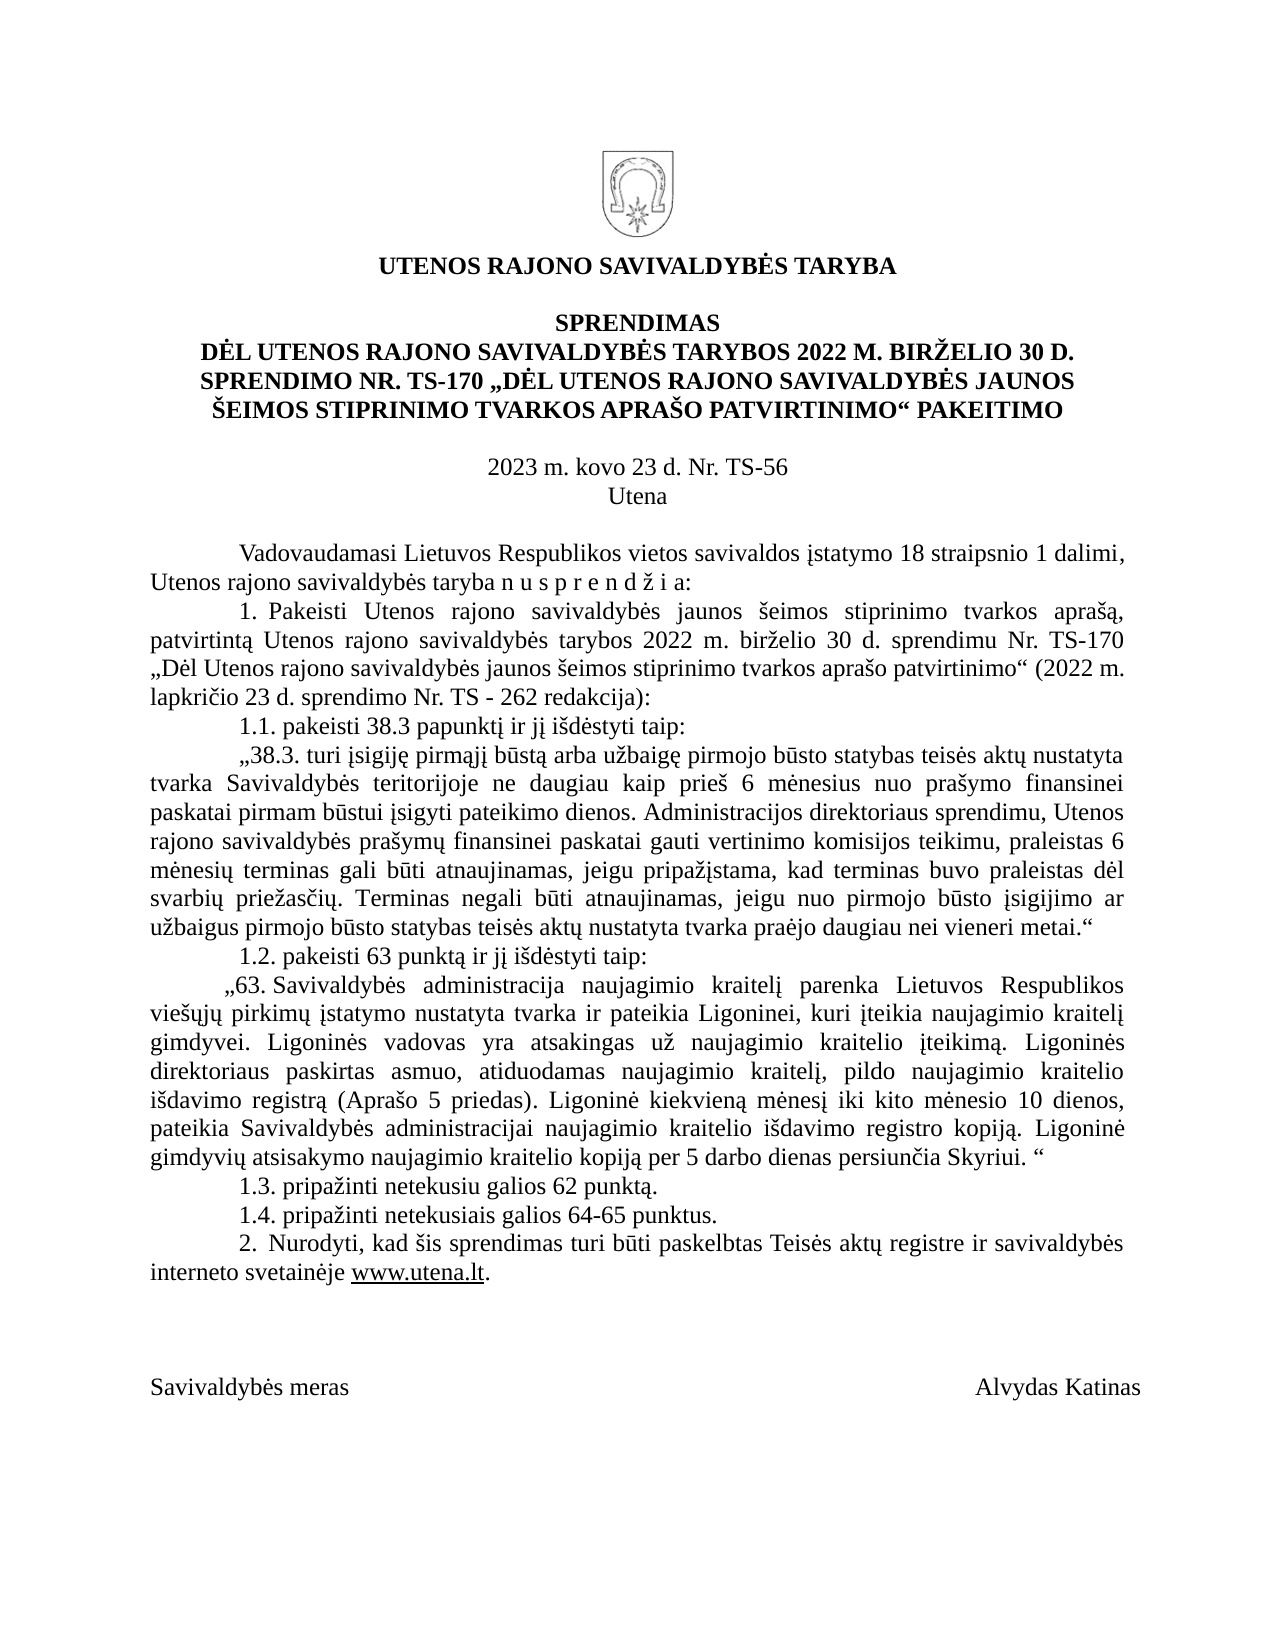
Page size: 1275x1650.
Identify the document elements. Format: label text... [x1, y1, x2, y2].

text „38.3. turi įsigiję pirmąjį būstą arba užbaigę pirmojo būsto statybas teisės aktų nustatyta tvarka Savivaldybės teritorijoje ne daugiau kaip prieš 6 mėnesius nuo prašymo finansinei paskatai pirmam būstui įsigyti pateikimo dienos. Administracijos direktoriaus sprendimu, Utenos rajono savivaldybės prašymų finansinei paskatai gauti vertinimo komisijos teikimu, praleistas 6 mėnesių terminas gali būti atnaujinamas, jeigu pripažįstama, kad terminas buvo praleistas dėl svarbių priežasčių. Terminas negali būti atnaujinamas, jeigu nuo pirmojo būsto įsigijimo ar užbaigus pirmojo būsto statybas teisės aktų nustatyta tvarka praėjo daugiau nei vieneri metai.“ [150, 740, 1125, 941]
text 2023 m. kovo 23 d. Nr. TS-56 [150, 452, 1125, 481]
text Utena [150, 481, 1125, 510]
text 1.1. pakeisti 38.3 papunktį ir jį išdėstyti taip: [239, 711, 1125, 740]
text Savivaldybės meras Alvydas Katinas [150, 1372, 1189, 1401]
text Vadovaudamasi Lietuvos Respublikos vietos savivaldos įstatymo 18 straipsnio 1 dalimi, Utenos rajono savivaldybės taryba nusprendžia: [150, 538, 1125, 596]
text DĖL UTENOS RAJONO SAVIVALDYBĖS TARYBOS 2022 M. BIRŽELIO 30 D. SPRENDIMO NR. TS-170 „Dėl Utenos rajono savivaldybėS jaunos ŠEIMOS STIPRINIMO tvarkos aprašo patvirtinimo“ PAKEITIMO [150, 337, 1125, 423]
text 1.4. pripažinti netekusiais galios 64-65 punktus. [239, 1200, 1125, 1228]
text 2. Nurodyti, kad šis sprendimas turi būti paskelbtas Teisės aktų registre ir savivaldybės interneto svetainėje www.utena.lt. [150, 1228, 1125, 1286]
text 1. Pakeisti Utenos rajono savivaldybės jaunos šeimos stiprinimo tvarkos aprašą, patvirtintą Utenos rajono savivaldybės tarybos 2022 m. birželio 30 d. sprendimu Nr. TS-170 „Dėl Utenos rajono savivaldybės jaunos šeimos stiprinimo tvarkos aprašo patvirtinimo“ (2022 m. lapkričio 23 d. sprendimo Nr. TS - 262 redakcija): [150, 596, 1125, 711]
text SPRENDIMAS [150, 308, 1125, 337]
text 1.3. pripažinti netekusiu galios 62 punktą. [239, 1171, 1125, 1200]
text „63. Savivaldybės administracija naujagimio kraitelį parenka Lietuvos Respublikos viešųjų pirkimų įstatymo nustatyta tvarka ir pateikia Ligoninei, kuri įteikia naujagimio kraitelį gimdyvei. Ligoninės vadovas yra atsakingas už naujagimio kraitelio įteikimą. Ligoninės direktoriaus paskirtas asmuo, atiduodamas naujagimio kraitelį, pildo naujagimio kraitelio išdavimo registrą (Aprašo 5 priedas). Ligoninė kiekvieną mėnesį iki kito mėnesio 10 dienos, pateikia Savivaldybės administracijai naujagimio kraitelio išdavimo registro kopiją. Ligoninė gimdyvių atsisakymo naujagimio kraitelio kopiją per 5 darbo dienas persiunčia Skyriui. “ [150, 970, 1125, 1171]
text 1.2. pakeisti 63 punktą ir jį išdėstyti taip: [239, 941, 1125, 970]
text UTENOS RAJONO SAVIVALDYBĖS TARYBA [150, 251, 1125, 280]
